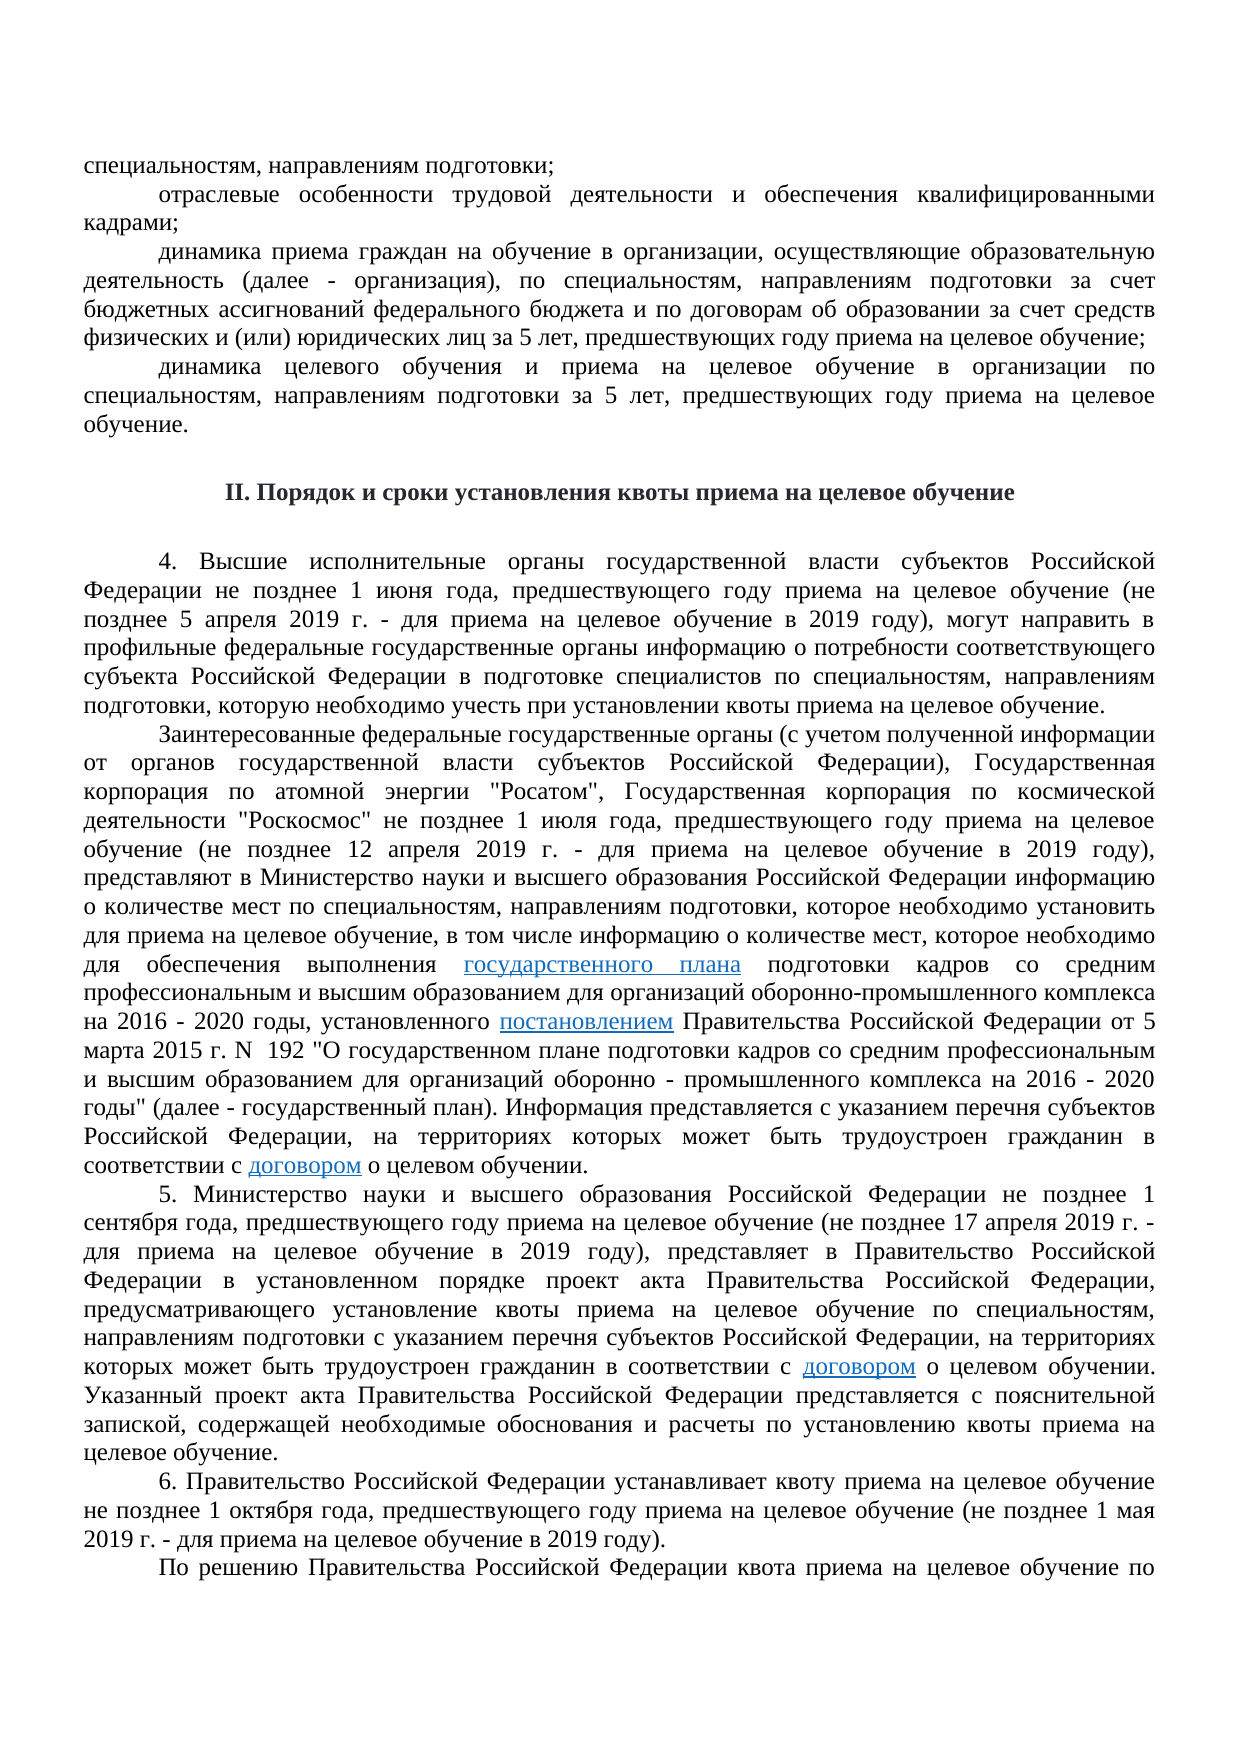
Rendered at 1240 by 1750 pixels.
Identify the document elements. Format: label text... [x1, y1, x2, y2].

text динамика целевого обучения и приема на целевое обучение в организации по специальностям, направлениям подготовки за 5 лет, предшествующих году приема на целевое обучение. [83, 351, 1156, 437]
subtitle II. Порядок и сроки установления квоты приема на целевое обучение [83, 477, 1156, 506]
text Заинтересованные федеральные государственные органы (с учетом полученной информации от органов государственной власти субъектов Российской Федерации), Государственная корпорация по атомной энергии "Росатом", Государственная корпорация по космической деятельности "Роскосмос" не позднее 1 июля года, предшествующего году приема на целевое обучение (не позднее 12 апреля 2019 г. - для приема на целевое обучение в 2019 году), представляют в Министерство науки и высшего образования Российской Федерации информацию о количестве мест по специальностям, направлениям подготовки, которое необходимо установить для приема на целевое обучение, в том числе информацию о количестве мест, которое необходимо для обеспечения выполнения государственного плана подготовки кадров со средним профессиональным и высшим образованием для организаций оборонно-промышленного комплекса на 2016 - 2020 годы, установленного постановлением Правительства Российской Федерации от 5 марта 2015 г. N 192 "О государственном плане подготовки кадров со средним профессиональным и высшим образованием для организаций оборонно - промышленного комплекса на 2016 - 2020 годы" (далее - государственный план). Информация представляется с указанием перечня субъектов Российской Федерации, на территориях которых может быть трудоустроен гражданин в соответствии с договором о целевом обучении. [83, 719, 1156, 1179]
text отраслевые особенности трудовой деятельности и обеспечения квалифицированными кадрами; [83, 179, 1156, 236]
text специальностям, направлениям подготовки; [83, 150, 1156, 179]
text По решению Правительства Российской Федерации квота приема на целевое обучение по [83, 1552, 1156, 1581]
text 4. Высшие исполнительные органы государственной власти субъектов Российской Федерации не позднее 1 июня года, предшествующего году приема на целевое обучение (не позднее 5 апреля 2019 г. - для приема на целевое обучение в 2019 году), могут направить в профильные федеральные государственные органы информацию о потребности соответствующего субъекта Российской Федерации в подготовке специалистов по специальностям, направлениям подготовки, которую необходимо учесть при установлении квоты приема на целевое обучение. [83, 546, 1156, 719]
text 6. Правительство Российской Федерации устанавливает квоту приема на целевое обучение не позднее 1 октября года, предшествующего году приема на целевое обучение (не позднее 1 мая 2019 г. - для приема на целевое обучение в 2019 году). [83, 1466, 1156, 1552]
text динамика приема граждан на обучение в организации, осуществляющие образовательную деятельность (далее - организация), по специальностям, направлениям подготовки за счет бюджетных ассигнований федерального бюджета и по договорам об образовании за счет средств физических и (или) юридических лиц за 5 лет, предшествующих году приема на целевое обучение; [83, 236, 1156, 351]
text 5. Министерство науки и высшего образования Российской Федерации не позднее 1 сентября года, предшествующего году приема на целевое обучение (не позднее 17 апреля 2019 г. - для приема на целевое обучение в 2019 году), представляет в Правительство Российской Федерации в установленном порядке проект акта Правительства Российской Федерации, предусматривающего установление квоты приема на целевое обучение по специальностям, направлениям подготовки с указанием перечня субъектов Российской Федерации, на территориях которых может быть трудоустроен гражданин в соответствии с договором о целевом обучении. Указанный проект акта Правительства Российской Федерации представляется с пояснительной запиской, содержащей необходимые обоснования и расчеты по установлению квоты приема на целевое обучение. [83, 1179, 1156, 1466]
